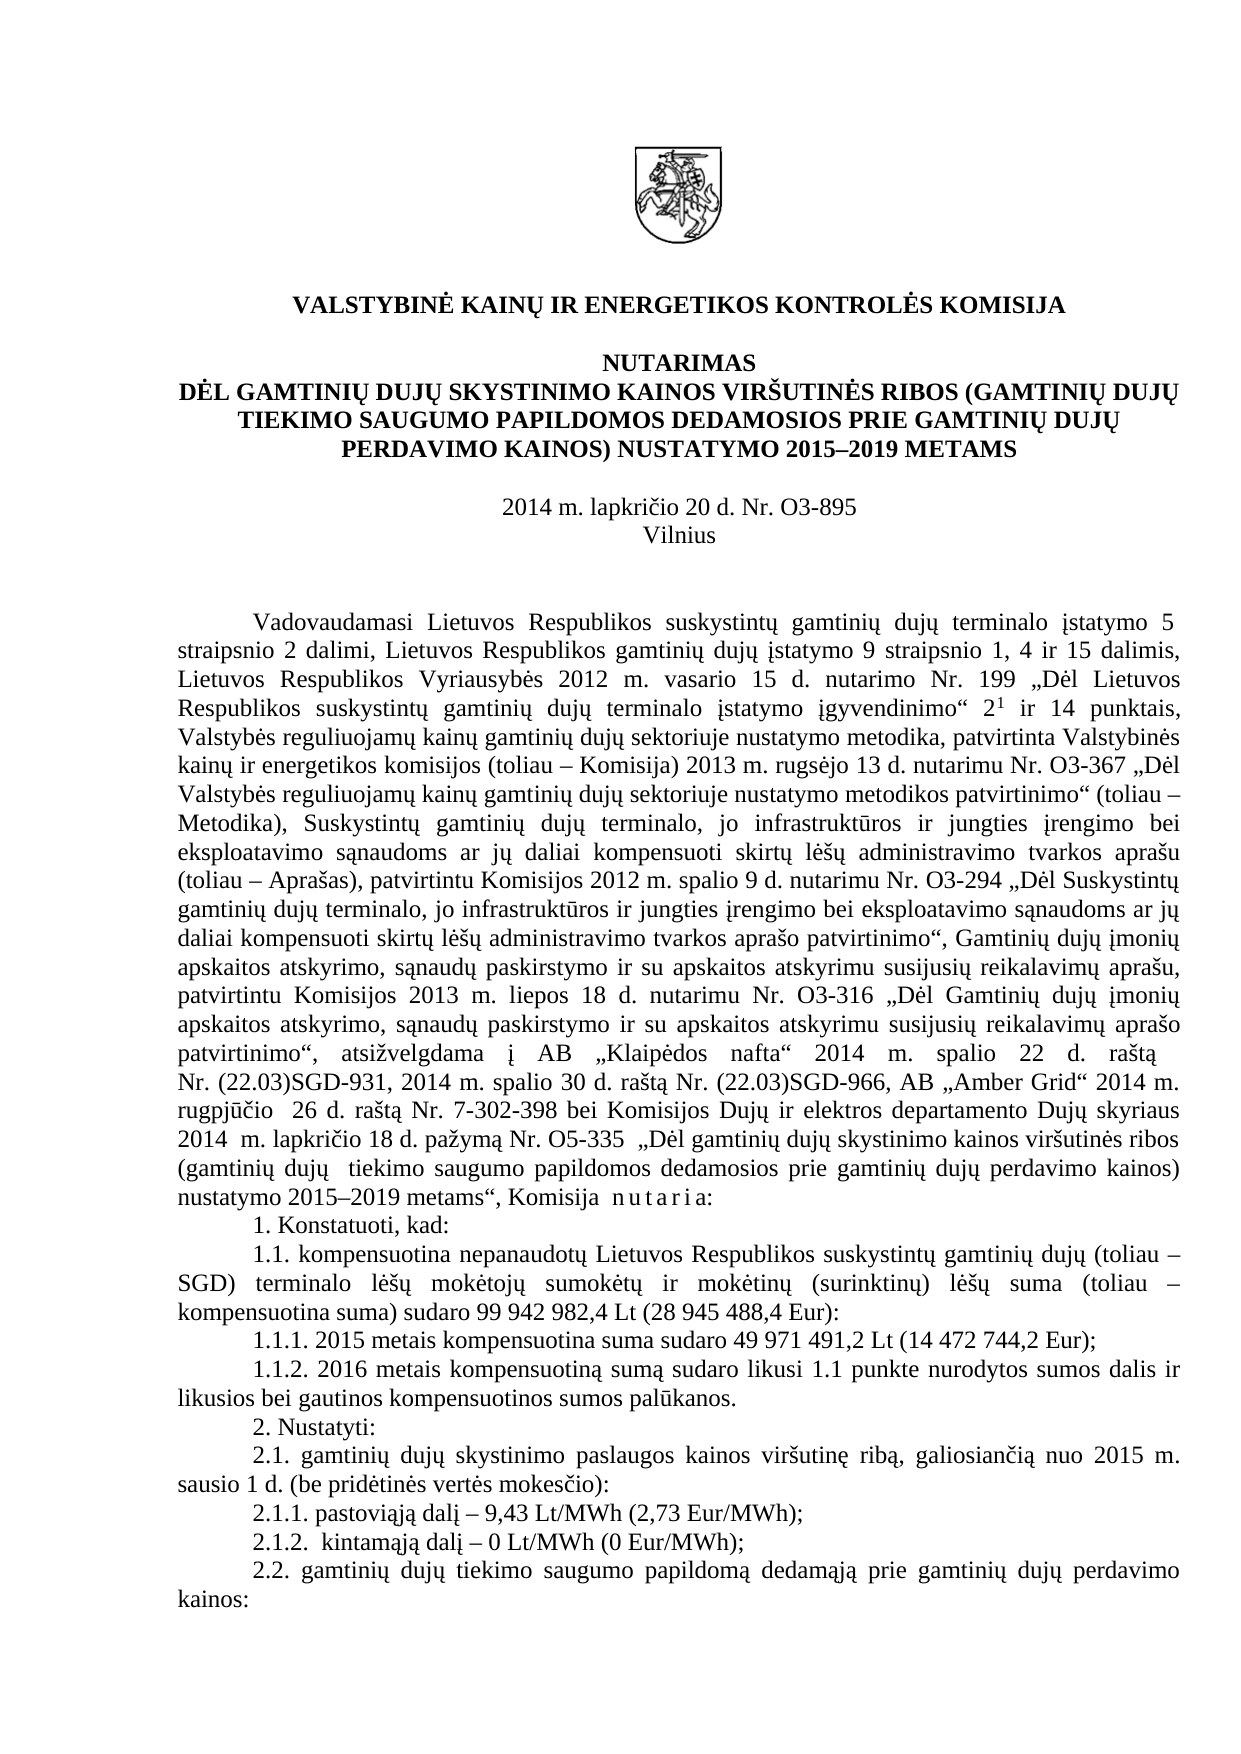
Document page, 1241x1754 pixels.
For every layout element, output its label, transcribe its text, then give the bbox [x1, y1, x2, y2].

text vALSTYBINĖ KAINŲ IR ENERGETIKOS KONTROLĖS KOMISIJA [177, 290, 1181, 319]
text 2.2. gamtinių dujų tiekimo saugumo papildomą dedamąją prie gamtinių dujų perdavimo kainos: [177, 1555, 1181, 1613]
text 2.1.1. pastoviąją dalį – 9,43 Lt/MWh (2,73 Eur/MWh); [177, 1498, 1181, 1527]
text 1. Konstatuoti, kad: [177, 1210, 1181, 1239]
text DĖL gamtinių dujų skystinimo kainos Viršutinės ribos (Gamtinių dujų Tiekimo saugumo papildomos dedamosios prie gamtinių dujų perdavimo kainos) nustatymo 2015–2019 metams [177, 377, 1181, 463]
text 1.1. kompensuotina nepanaudotų Lietuvos Respublikos suskystintų gamtinių dujų (toliau – SGD) terminalo lėšų mokėtojų sumokėtų ir mokėtinų (surinktinų) lėšų suma (toliau – kompensuotina suma) sudaro 99 942 982,4 Lt (28 945 488,4 Eur): [177, 1239, 1181, 1325]
text Vilnius [177, 520, 1181, 549]
text 2.1. gamtinių dujų skystinimo paslaugos kainos viršutinę ribą, galiosiančią nuo 2015 m. sausio 1 d. (be pridėtinės vertės mokesčio): [177, 1440, 1181, 1498]
text 2. Nustatyti: [177, 1412, 1181, 1440]
text NUTARIMAS [177, 348, 1181, 377]
text 2.1.2. kintamąją dalį – 0 Lt/MWh (0 Eur/MWh); [177, 1527, 1181, 1555]
text 1.1.1. 2015 metais kompensuotina suma sudaro 49 971 491,2 Lt (14 472 744,2 Eur); [177, 1325, 1181, 1354]
text 1.1.2. 2016 metais kompensuotiną sumą sudaro likusi 1.1 punkte nurodytos sumos dalis ir likusios bei gautinos kompensuotinos sumos palūkanos. [177, 1354, 1181, 1412]
text Vadovaudamasi Lietuvos Respublikos suskystintų gamtinių dujų terminalo įstatymo 5 straipsnio 2 dalimi, Lietuvos Respublikos gamtinių dujų įstatymo 9 straipsnio 1, 4 ir 15 dalimis, Lietuvos Respublikos Vyriausybės 2012 m. vasario 15 d. nutarimo Nr. 199 „Dėl Lietuvos Respublikos suskystintų gamtinių dujų terminalo įstatymo įgyvendinimo“ 21 ir 14 punktais, Valstybės reguliuojamų kainų gamtinių dujų sektoriuje nustatymo metodika, patvirtinta Valstybinės kainų ir energetikos komisijos (toliau – Komisija) 2013 m. rugsėjo 13 d. nutarimu Nr. O3-367 „Dėl Valstybės reguliuojamų kainų gamtinių dujų sektoriuje nustatymo metodikos patvirtinimo“ (toliau – Metodika), Suskystintų gamtinių dujų terminalo, jo infrastruktūros ir jungties įrengimo bei eksploatavimo sąnaudoms ar jų daliai kompensuoti skirtų lėšų administravimo tvarkos aprašu (toliau – Aprašas), patvirtintu Komisijos 2012 m. spalio 9 d. nutarimu Nr. O3-294 „Dėl Suskystintų gamtinių dujų terminalo, jo infrastruktūros ir jungties įrengimo bei eksploatavimo sąnaudoms ar jų daliai kompensuoti skirtų lėšų administravimo tvarkos aprašo patvirtinimo“, Gamtinių dujų įmonių apskaitos atskyrimo, sąnaudų paskirstymo ir su apskaitos atskyrimu susijusių reikalavimų aprašu, patvirtintu Komisijos 2013 m. liepos 18 d. nutarimu Nr. O3-316 „Dėl Gamtinių dujų įmonių apskaitos atskyrimo, sąnaudų paskirstymo ir su apskaitos atskyrimu susijusių reikalavimų aprašo patvirtinimo“, atsižvelgdama į AB „Klaipėdos nafta“ 2014 m. spalio 22 d. raštą Nr. (22.03)SGD-931, 2014 m. spalio 30 d. raštą Nr. (22.03)SGD-966, AB „Amber Grid“ 2014 m. rugpjūčio 26 d. raštą Nr. 7-302-398 bei Komisijos Dujų ir elektros departamento Dujų skyriaus 2014 m. lapkričio 18 d. pažymą Nr. O5-335 „Dėl gamtinių dujų skystinimo kainos viršutinės ribos (gamtinių dujų tiekimo saugumo papildomos dedamosios prie gamtinių dujų perdavimo kainos) nustatymo 2015–2019 metams“, Komisija nutaria: [177, 607, 1181, 1210]
text 2014 m. lapkričio 20 d. Nr. O3-895 [177, 492, 1181, 520]
